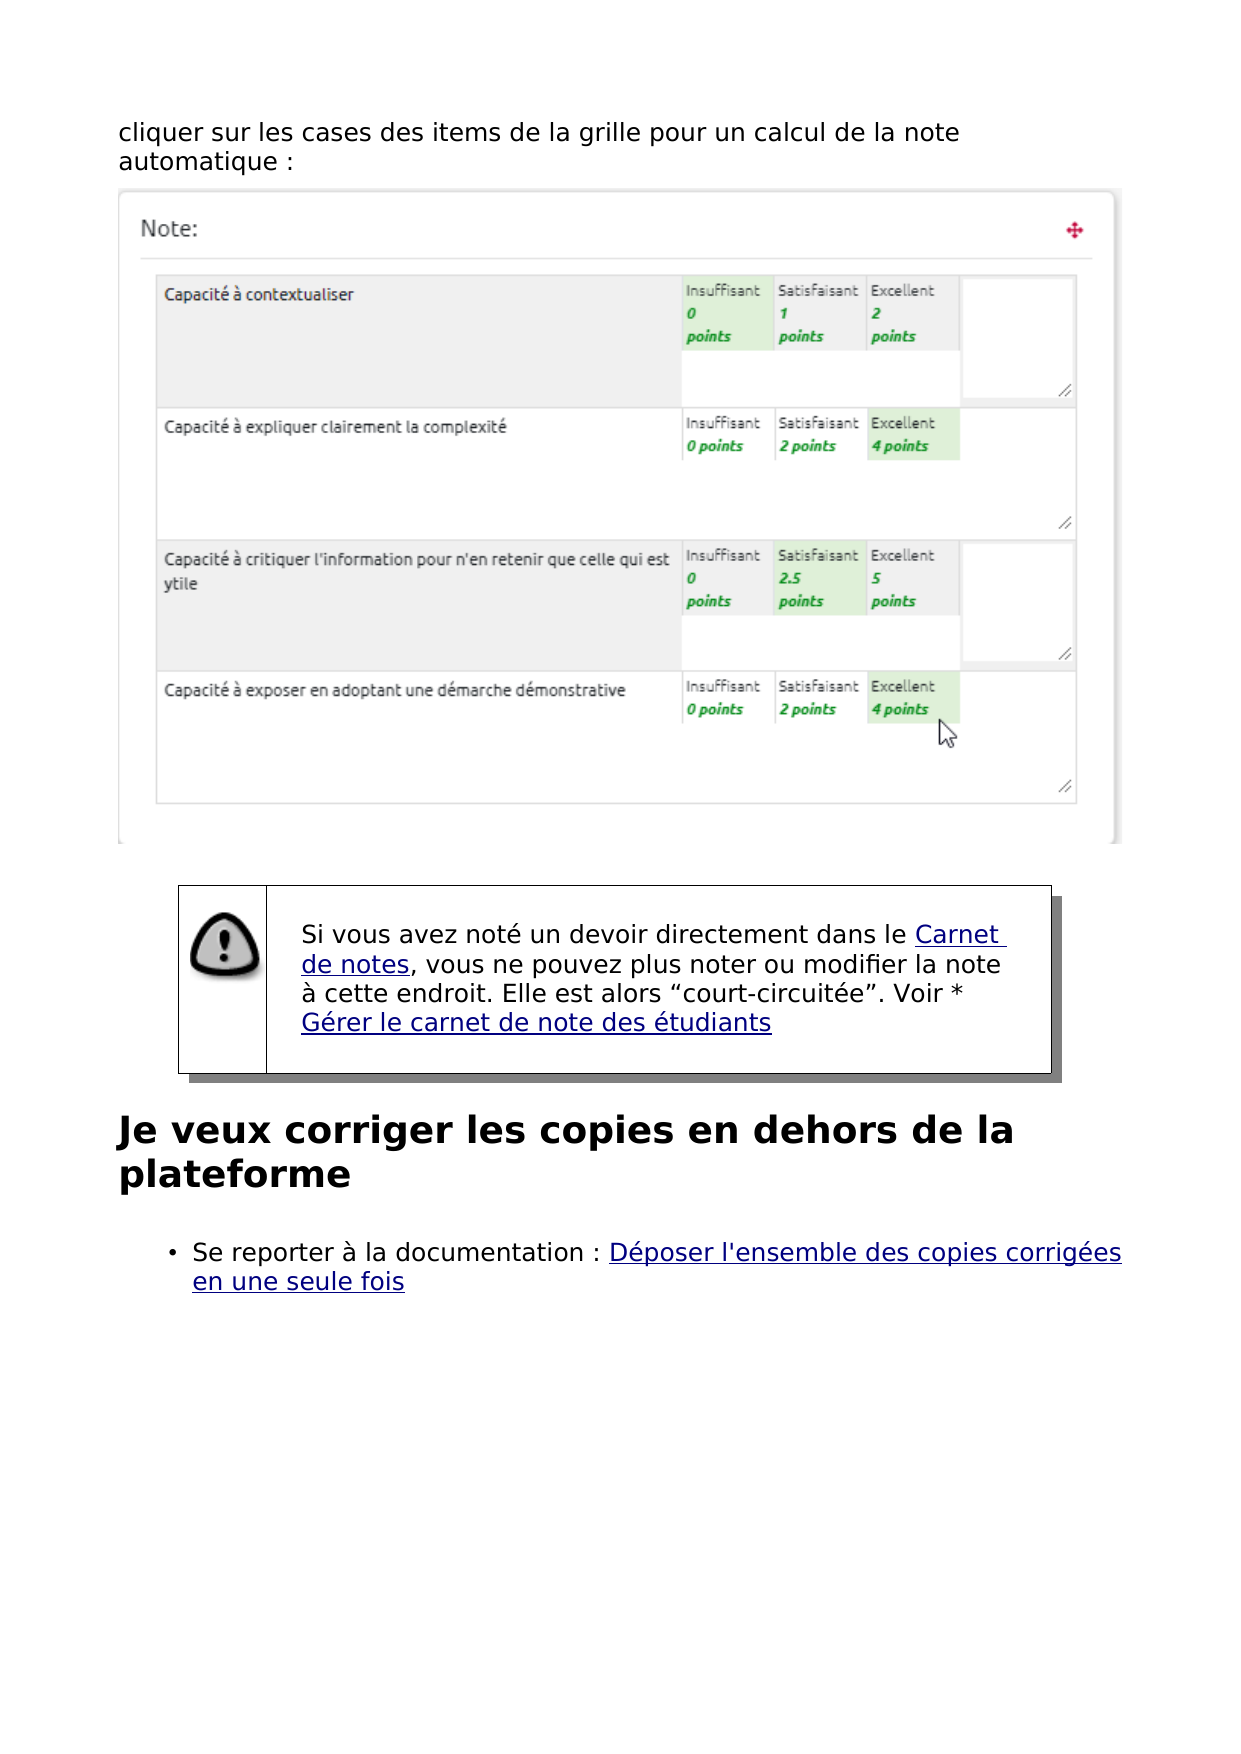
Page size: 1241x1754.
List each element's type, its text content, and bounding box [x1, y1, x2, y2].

picture [190, 908, 266, 984]
table_header Si vous avez noté un devoir directement dans le Carnet de notes, vous ne pouvez plus noter ou modifier la note à cette endroit. Elle est alors “court-circuitée”. Voir * Gérer le carnet de note des étudiants [267, 886, 1051, 1073]
subtitle Je veux corriger les copies en dehors de la plateforme [118, 1108, 1122, 1196]
list Se reporter à la documentation : Déposer l'ensemble des copies corrigées en une seule fois [177, 1238, 1122, 1296]
text cliquer sur les cases des items de la grille pour un calcul de la note automatique : [118, 118, 1122, 176]
picture [118, 188, 1123, 844]
table_header [179, 886, 266, 1073]
